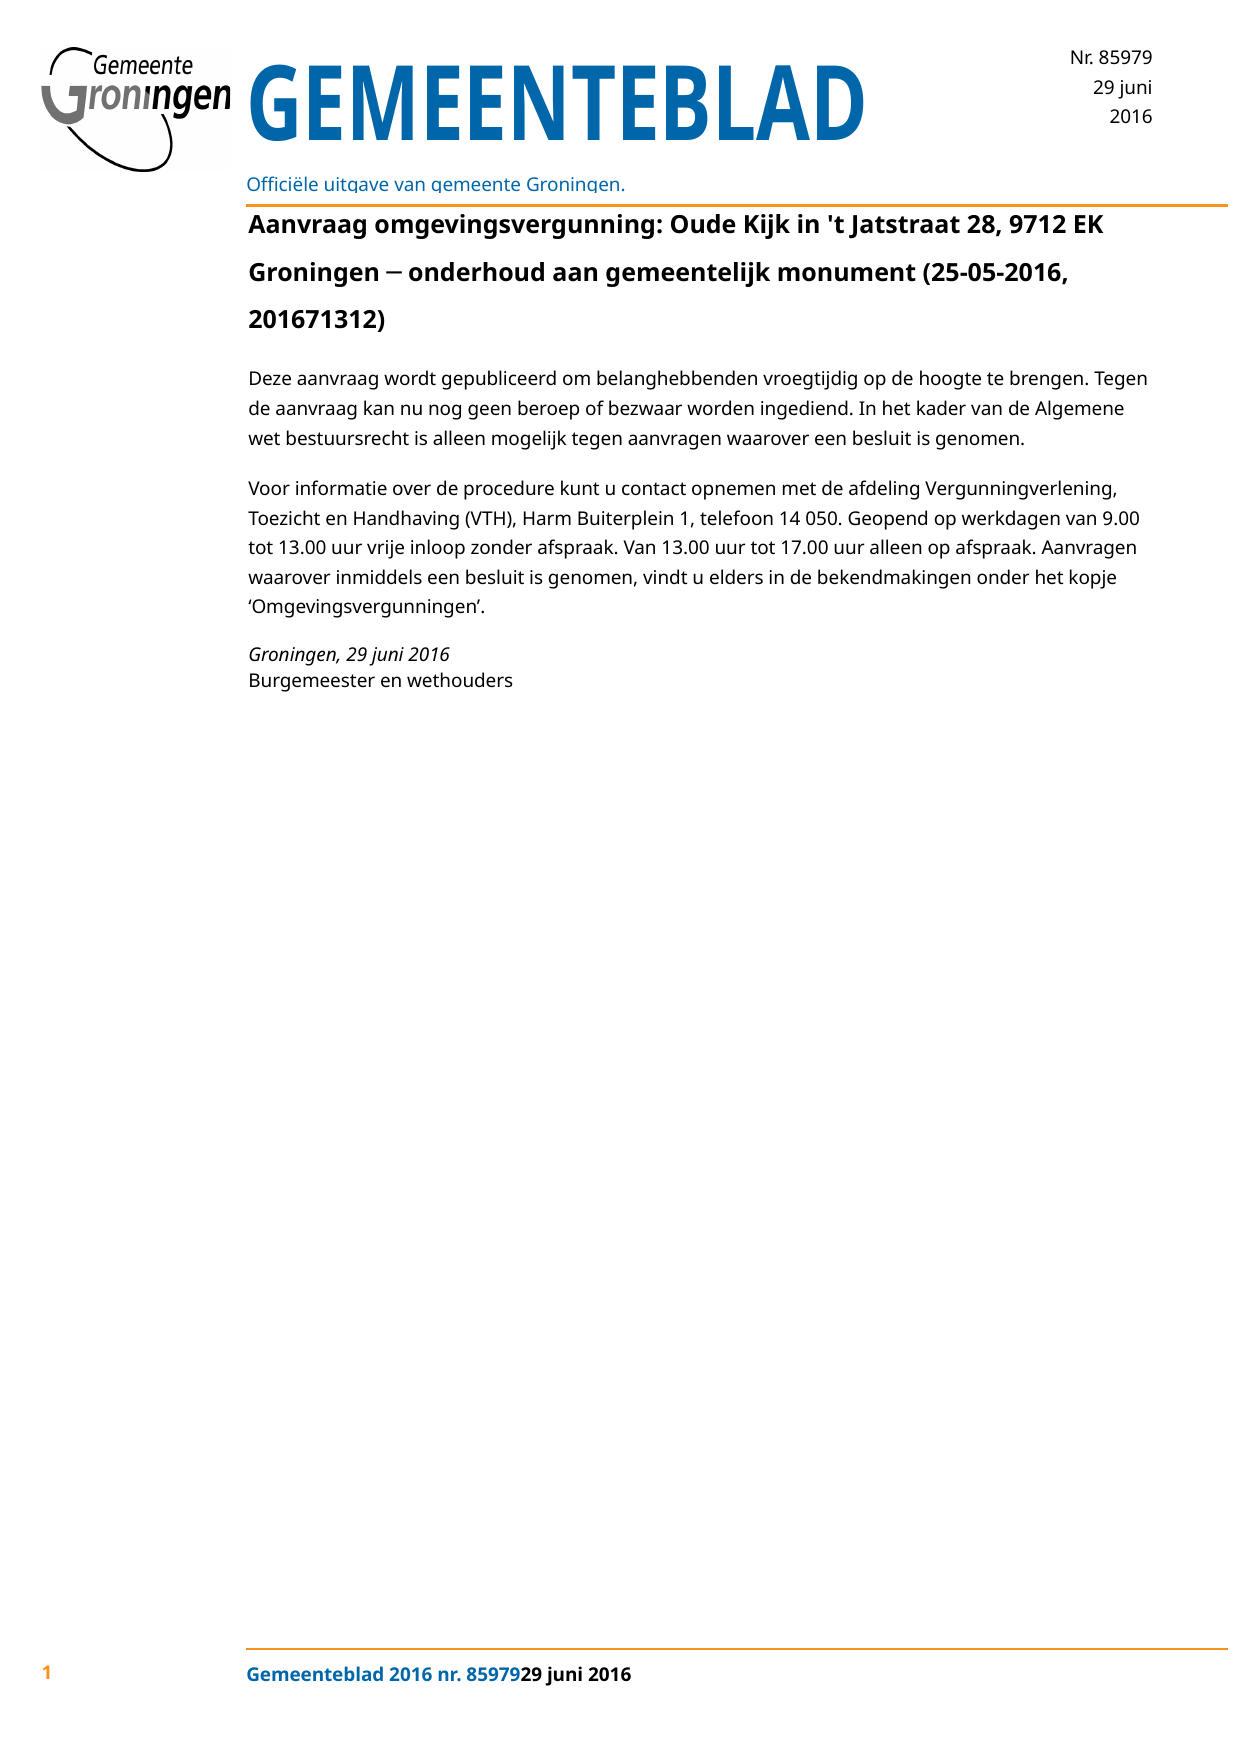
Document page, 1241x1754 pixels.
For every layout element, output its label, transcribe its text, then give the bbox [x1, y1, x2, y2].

text Deze aanvraag wordt gepubliceerd om belanghebbenden vroegtijdig op de hoogte te brengen. Tegen de aanvraag kan nu nog geen beroep of bezwaar worden ingediend. In het kader van de Algemene wet bestuursrecht is alleen mogelijk tegen aanvragen waarover een besluit is genomen. [248, 366, 1152, 450]
text Aanvraag omgevingsvergunning: Oude Kijk in 't Jatstraat 28, 9712 EK Groningen ─ onderhoud aan gemeentelijk monument (25-05-2016, 201671312) [248, 207, 1152, 336]
text Groningen, 29 juni 2016 [248, 641, 1152, 667]
text Voor informatie over de procedure kunt u contact opnemen met de afdeling Vergunningverlening, Toezicht en Handhaving (VTH), Harm Buiterplein 1, telefoon 14 050. Geopend op werkdagen van 9.00 tot 13.00 uur vrije inloop zonder afspraak. Van 13.00 uur tot 17.00 uur alleen op afspraak. Aanvragen waarover inmiddels een besluit is genomen, vindt u elders in de bekendmakingen onder het kopje ‘Omgevingsvergunningen’. [248, 475, 1152, 619]
text Burgemeester en wethouders [248, 667, 1152, 693]
picture [41, 47, 231, 172]
